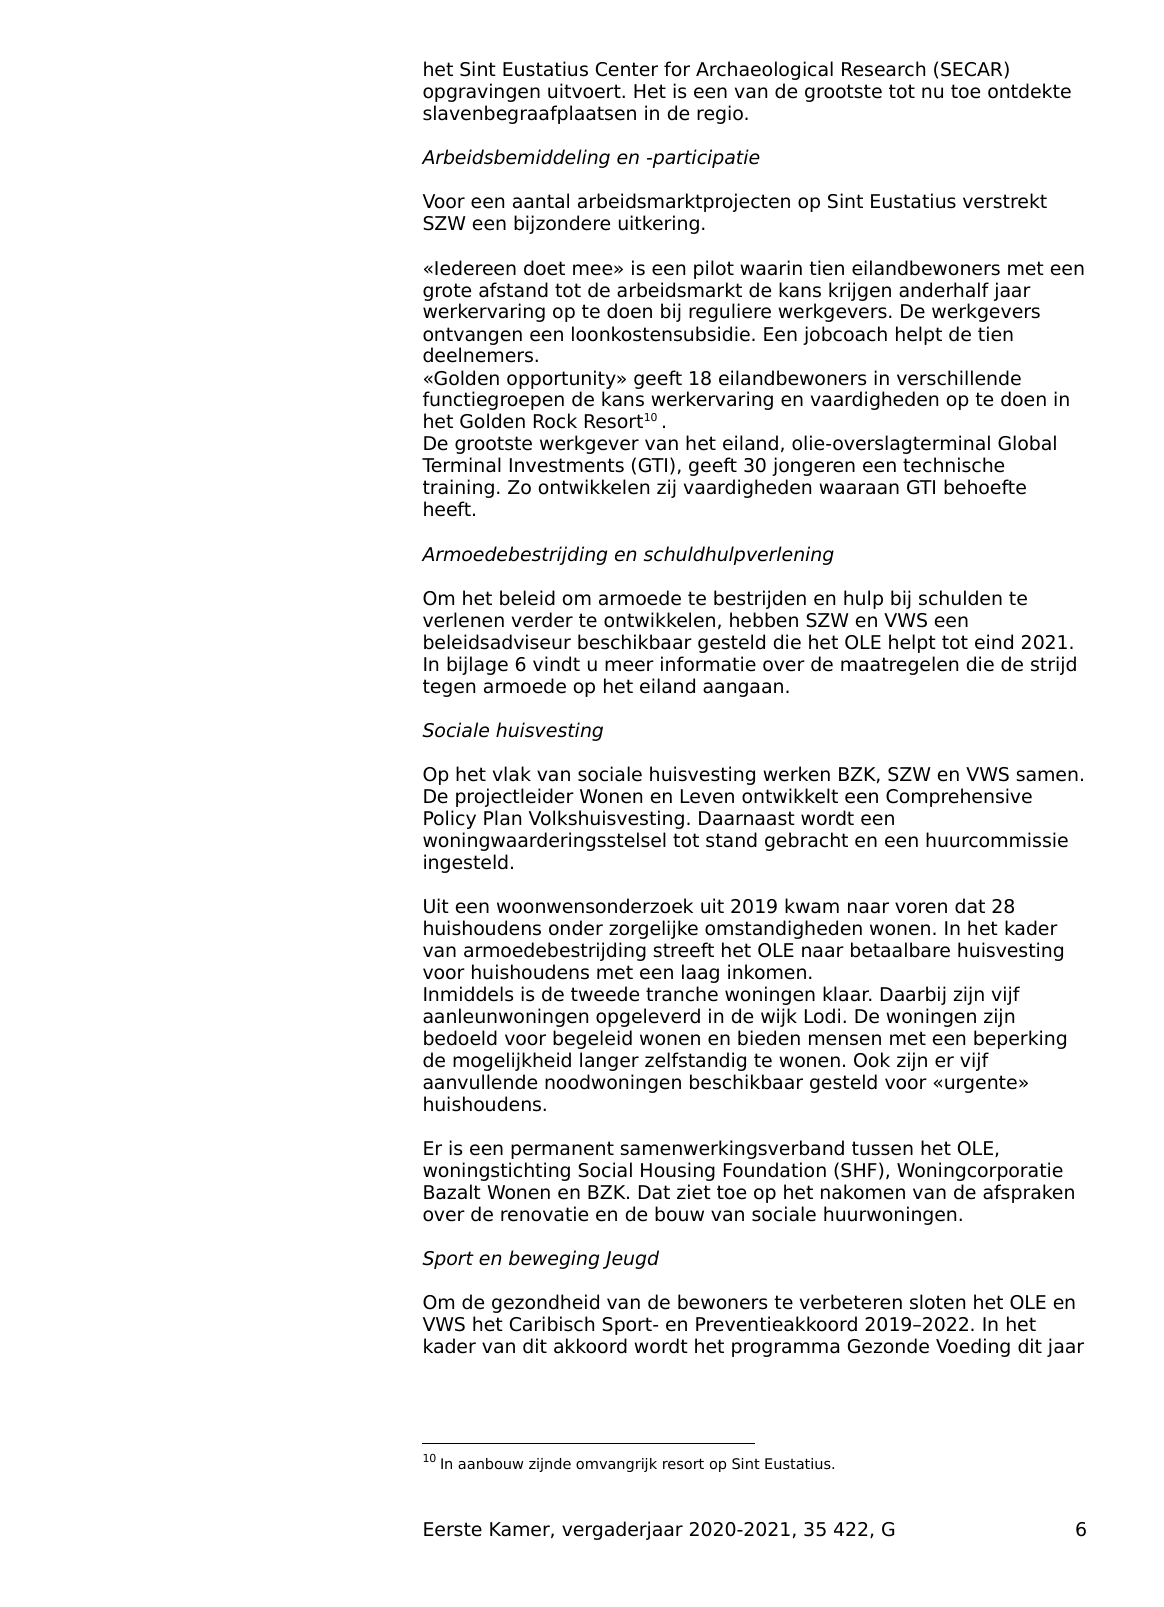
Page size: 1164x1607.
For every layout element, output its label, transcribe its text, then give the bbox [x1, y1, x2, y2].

text De grootste werkgever van het eiland, olie-overslagterminal Global Terminal Investments (GTI), geeft 30 jongeren een technische training. Zo ontwikkelen zij vaardigheden waaraan GTI behoefte heeft. [422, 433, 1087, 521]
text Op het vlak van sociale huisvesting werken BZK, SZW en VWS samen. De projectleider Wonen en Leven ontwikkelt een Comprehensive Policy Plan Volkshuisvesting. Daarnaast wordt een woningwaarderingsstelsel tot stand gebracht en een huurcommissie ingesteld. [422, 764, 1087, 874]
text Uit een woonwensonderzoek uit 2019 kwam naar voren dat 28 huishoudens onder zorgelijke omstandigheden wonen. In het kader van armoedebestrijding streeft het OLE naar betaalbare huisvesting voor huishoudens met een laag inkomen. [422, 896, 1087, 984]
subtitle Arbeidsbemiddeling en -participatie [422, 147, 1087, 169]
text Om de gezondheid van de bewoners te verbeteren sloten het OLE en VWS het Caribisch Sport- en Preventieakkoord 2019–2022. In het kader van dit akkoord wordt het programma Gezonde Voeding dit jaar [422, 1292, 1087, 1358]
text «Iedereen doet mee» is een pilot waarin tien eilandbewoners met een grote afstand tot de arbeidsmarkt de kans krijgen anderhalf jaar werkervaring op te doen bij reguliere werkgevers. De werkgevers ontvangen een loonkostensubsidie. Een jobcoach helpt de tien deelnemers. [422, 257, 1087, 367]
subtitle Armoedebestrijding en schuldhulpverlening [422, 543, 1087, 565]
text Om het beleid om armoede te bestrijden en hulp bij schulden te verlenen verder te ontwikkelen, hebben SZW en VWS een beleidsadviseur beschikbaar gesteld die het OLE helpt tot eind 2021. In bijlage 6 vindt u meer informatie over de maatregelen die de strijd tegen armoede op het eiland aangaan. [422, 588, 1087, 697]
text Inmiddels is de tweede tranche woningen klaar. Daarbij zijn vijf aanleunwoningen opgeleverd in de wijk Lodi. De woningen zijn bedoeld voor begeleid wonen en bieden mensen met een beperking de mogelijkheid langer zelfstandig te wonen. Ook zijn er vijf aanvullende noodwoningen beschikbaar gesteld voor «urgente» huishoudens. [422, 984, 1087, 1116]
text het Sint Eustatius Center for Archaeological Research (SECAR) opgravingen uitvoert. Het is een van de grootste tot nu toe ontdekte slavenbegraafplaatsen in de regio. [422, 59, 1087, 125]
text Voor een aantal arbeidsmarktprojecten op Sint Eustatius verstrekt SZW een bijzondere uitkering. [422, 191, 1087, 235]
text Er is een permanent samenwerkingsverband tussen het OLE, woningstichting Social Housing Foundation (SHF), Woningcorporatie Bazalt Wonen en BZK. Dat ziet toe op het nakomen van de afspraken over de renovatie en de bouw van sociale huurwoningen. [422, 1138, 1087, 1226]
text «Golden opportunity» geeft 18 eilandbewoners in verschillende functiegroepen de kans werkervaring en vaardigheden op te doen in het Golden Rock Resort. [422, 367, 1087, 433]
text In aanbouw zijnde omvangrijk resort op Sint Eustatius. [422, 1452, 1087, 1474]
subtitle Sociale huisvesting [422, 720, 1087, 742]
subtitle Sport en beweging Jeugd [422, 1248, 1087, 1270]
